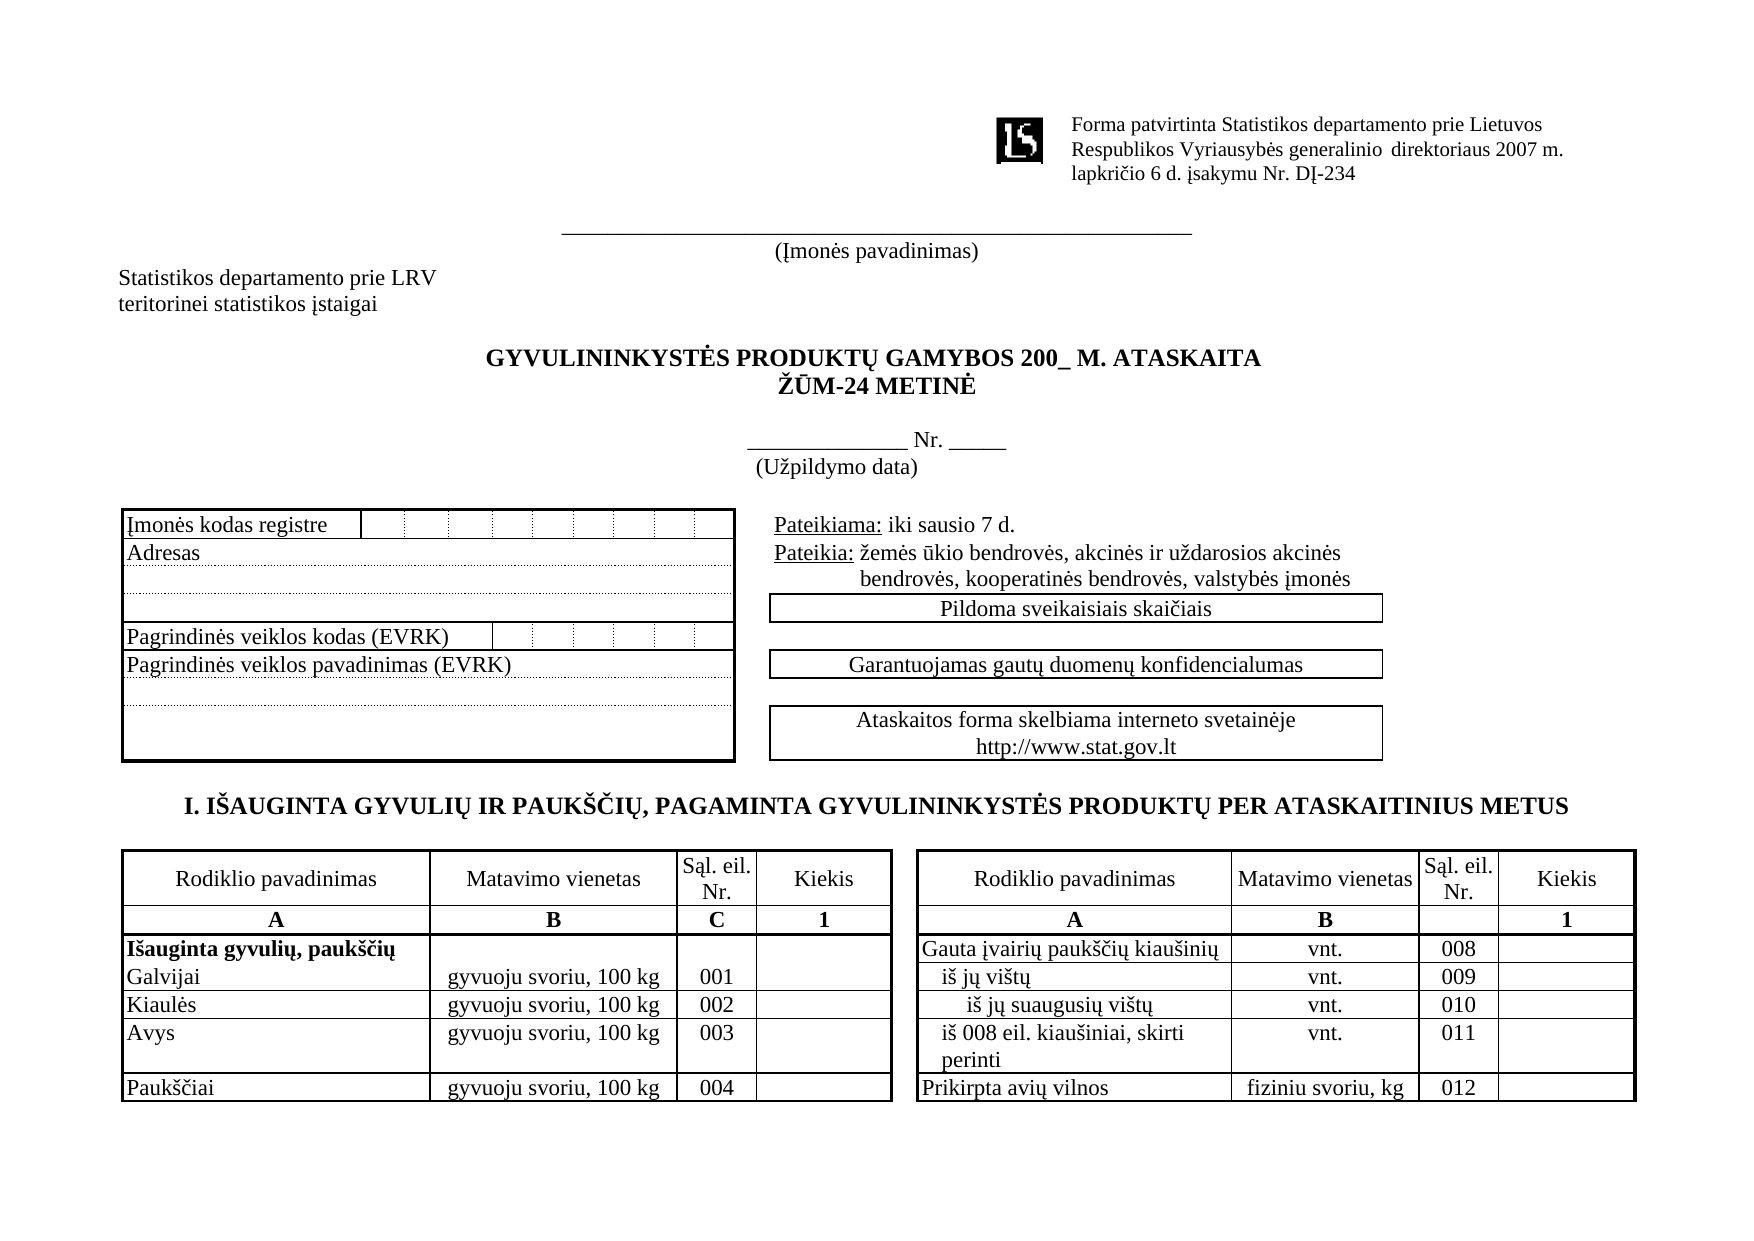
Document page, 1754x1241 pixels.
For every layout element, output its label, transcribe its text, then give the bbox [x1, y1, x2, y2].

text Forma patvirtinta Statistikos departamento prie Lietuvos Respublikos Vyriausybės generalinio direktoriaus 2007 m. lapkričio 6 d. įsakymu Nr. DĮ-234 [1071, 112, 1635, 184]
table_cell [694, 623, 733, 649]
table_cell iš 008 eil. kiaušiniai, skirti perinti [919, 1019, 941, 1072]
table_header [488, 511, 493, 537]
table_cell [1499, 1019, 1633, 1072]
table_header Rodiklio pavadinimas [124, 852, 429, 904]
table_cell C [752, 906, 756, 932]
table_cell gyvuoju svoriu, 100 kg [431, 1019, 676, 1072]
table_header [573, 511, 614, 537]
table_header [694, 511, 733, 537]
table_header [449, 511, 453, 537]
table_cell [124, 593, 733, 621]
table_cell [736, 649, 769, 677]
table_cell 1 [757, 906, 761, 932]
table_cell 004 [752, 1074, 756, 1100]
table_header [444, 511, 449, 537]
table_header Kiekis [1499, 852, 1633, 904]
table_cell [533, 623, 573, 649]
table_cell [893, 962, 916, 990]
text Statistikos departamento prie LRV [118, 264, 1635, 290]
table_header [405, 511, 409, 537]
table_cell vnt. [1232, 936, 1236, 962]
table_cell [736, 565, 770, 593]
table_cell [736, 705, 769, 759]
table_cell [124, 677, 733, 705]
table_cell [893, 933, 916, 962]
table_cell gyvuoju svoriu, 100 kg [431, 962, 676, 990]
table_header [614, 511, 654, 537]
text I. IŠAUGINTA GYVULIŲ IR PAUKŠČIŲ, PAGAMINTA GYVULININKYSTĖS PRODUKTŲ PER ATASKAITINIUS METUS [118, 791, 1635, 820]
text ______________ Nr. _____ [118, 427, 1635, 453]
table_cell [736, 538, 770, 565]
table_cell vnt. [1232, 991, 1236, 1018]
table_cell [893, 1018, 916, 1072]
table_cell 002 [752, 991, 756, 1018]
table_cell [757, 936, 761, 962]
table_cell [124, 705, 733, 759]
table_cell [1494, 906, 1498, 932]
table_cell vnt. [1414, 936, 1418, 962]
table_cell [893, 1072, 916, 1100]
table_cell A [1227, 906, 1231, 932]
table_cell [757, 991, 761, 1018]
table_header Rodiklio pavadinimas [919, 852, 1231, 904]
table_cell vnt. [1414, 963, 1418, 990]
table_cell [736, 621, 770, 649]
table_header [401, 511, 405, 537]
table_cell Galvijai [124, 962, 429, 990]
table_cell [770, 623, 774, 649]
table_cell 011 [1420, 1019, 1498, 1072]
table_cell [757, 962, 890, 990]
table_cell 003 [678, 1019, 756, 1072]
table_cell iš jų vištų [919, 963, 941, 990]
text (Įmonės pavadinimas) [118, 237, 1635, 264]
table_header Matavimo vienetas [431, 852, 676, 904]
table_cell vnt. [1414, 991, 1418, 1018]
table_cell 009 [1494, 963, 1498, 990]
table_cell Pateikia: žemės ūkio bendrovės, akcinės ir uždarosios akcinės bendrovės, kooperatinės bendrovės, valstybės įmonės [770, 538, 1382, 593]
table_cell Avys [124, 1019, 429, 1072]
text teritorinei statistikos įstaigai [118, 290, 1635, 316]
table_cell [752, 936, 756, 962]
text _______________________________________________________ [118, 211, 1635, 237]
table_cell 008 [1494, 936, 1498, 962]
table_cell 001 [678, 962, 756, 990]
table_header [893, 849, 916, 904]
table_cell B [1232, 906, 1236, 932]
table_header [654, 511, 694, 537]
table_header [533, 511, 573, 537]
table_cell vnt. [1232, 963, 1236, 990]
table_cell Pagrindinės veiklos pavadinimas (EVRK) [124, 651, 733, 677]
table_cell [736, 593, 769, 621]
table_cell [124, 565, 733, 593]
table_cell [770, 679, 774, 705]
table_cell B [1414, 906, 1418, 932]
table_cell [1378, 679, 1382, 705]
table_cell [893, 990, 916, 1018]
table_cell [1378, 623, 1382, 649]
table_cell [573, 623, 614, 649]
table_cell [757, 1074, 761, 1100]
table_cell [893, 905, 916, 932]
table_header Pateikiama: iki sausio 7 d. [770, 508, 1382, 537]
table_cell iš jų suaugusių vištų [919, 991, 966, 1018]
text (Užpildymo data) [756, 453, 1635, 479]
table_cell vnt. [1232, 1019, 1418, 1072]
table_cell [614, 623, 654, 649]
table_header Kiekis [757, 852, 890, 904]
table_cell 012 [1494, 1074, 1498, 1100]
table_cell 010 [1494, 991, 1498, 1018]
table_cell [736, 677, 770, 705]
table_header [493, 511, 533, 537]
table_cell [493, 623, 533, 649]
table_cell [654, 623, 694, 649]
table_cell Adresas [124, 539, 733, 565]
table_header [736, 508, 770, 537]
table_cell [757, 1019, 890, 1072]
text GYVULININKYSTĖS PRODUKTŲ GAMYBOS 200_ M. ATASKAITA ŽŪM-24 METINĖ [118, 343, 1635, 400]
table_header Matavimo vienetas [1232, 852, 1418, 904]
